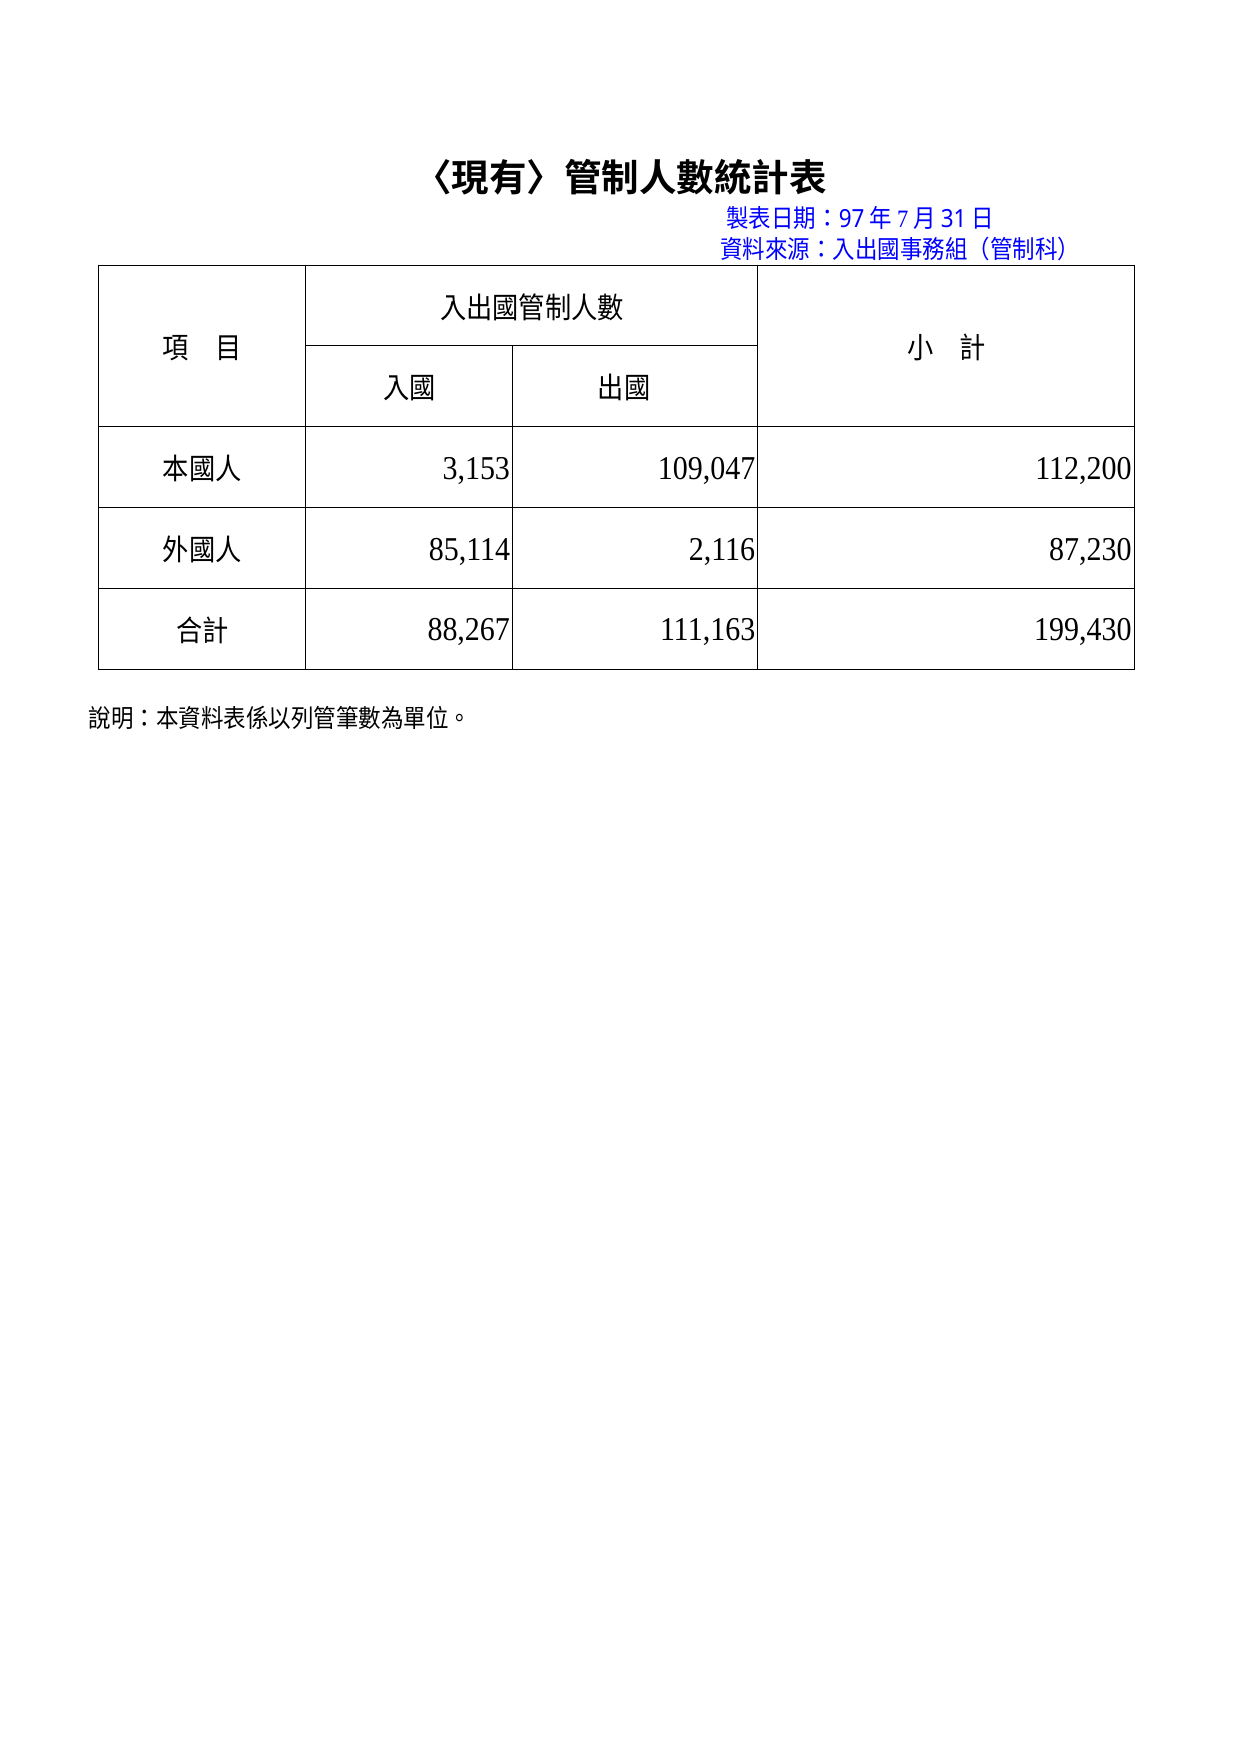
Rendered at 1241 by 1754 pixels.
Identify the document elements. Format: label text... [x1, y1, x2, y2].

table_cell 3,153 [306, 427, 512, 507]
table_header [185, 202, 503, 264]
table_cell [1135, 265, 1142, 345]
table_header 製表日期：97年7月31日 資料來源：入出國事務組（管制科） [723, 202, 1142, 264]
table_cell [1135, 426, 1142, 507]
table_cell 小 計 [758, 266, 1134, 426]
table_cell 85,114 [306, 508, 512, 588]
table_cell 109,047 [513, 427, 757, 507]
table_cell 出國 [513, 346, 757, 426]
table_cell [1135, 345, 1142, 426]
table_cell [1135, 507, 1142, 588]
table_header [98, 202, 184, 264]
table_cell 88,267 [306, 589, 512, 669]
table_cell 入國 [306, 346, 512, 426]
table_cell 外國人 [99, 508, 305, 588]
table_cell 112,200 [758, 427, 1134, 507]
table_cell 87,230 [758, 508, 1134, 588]
table_cell 2,116 [513, 508, 757, 588]
table_cell 入出國管制人數 [306, 266, 757, 345]
text 〈現有〉管制人數統計表 [89, 148, 1152, 202]
table_header [504, 202, 723, 264]
table_cell 合計 [99, 589, 305, 669]
table_cell [1135, 588, 1142, 669]
text 說明：本資料表係以列管筆數為單位。 [89, 698, 1152, 735]
table_cell 項 目 [99, 266, 305, 426]
table_cell 199,430 [758, 589, 1134, 669]
table_cell 111,163 [513, 589, 757, 669]
table_cell 本國人 [99, 427, 305, 507]
